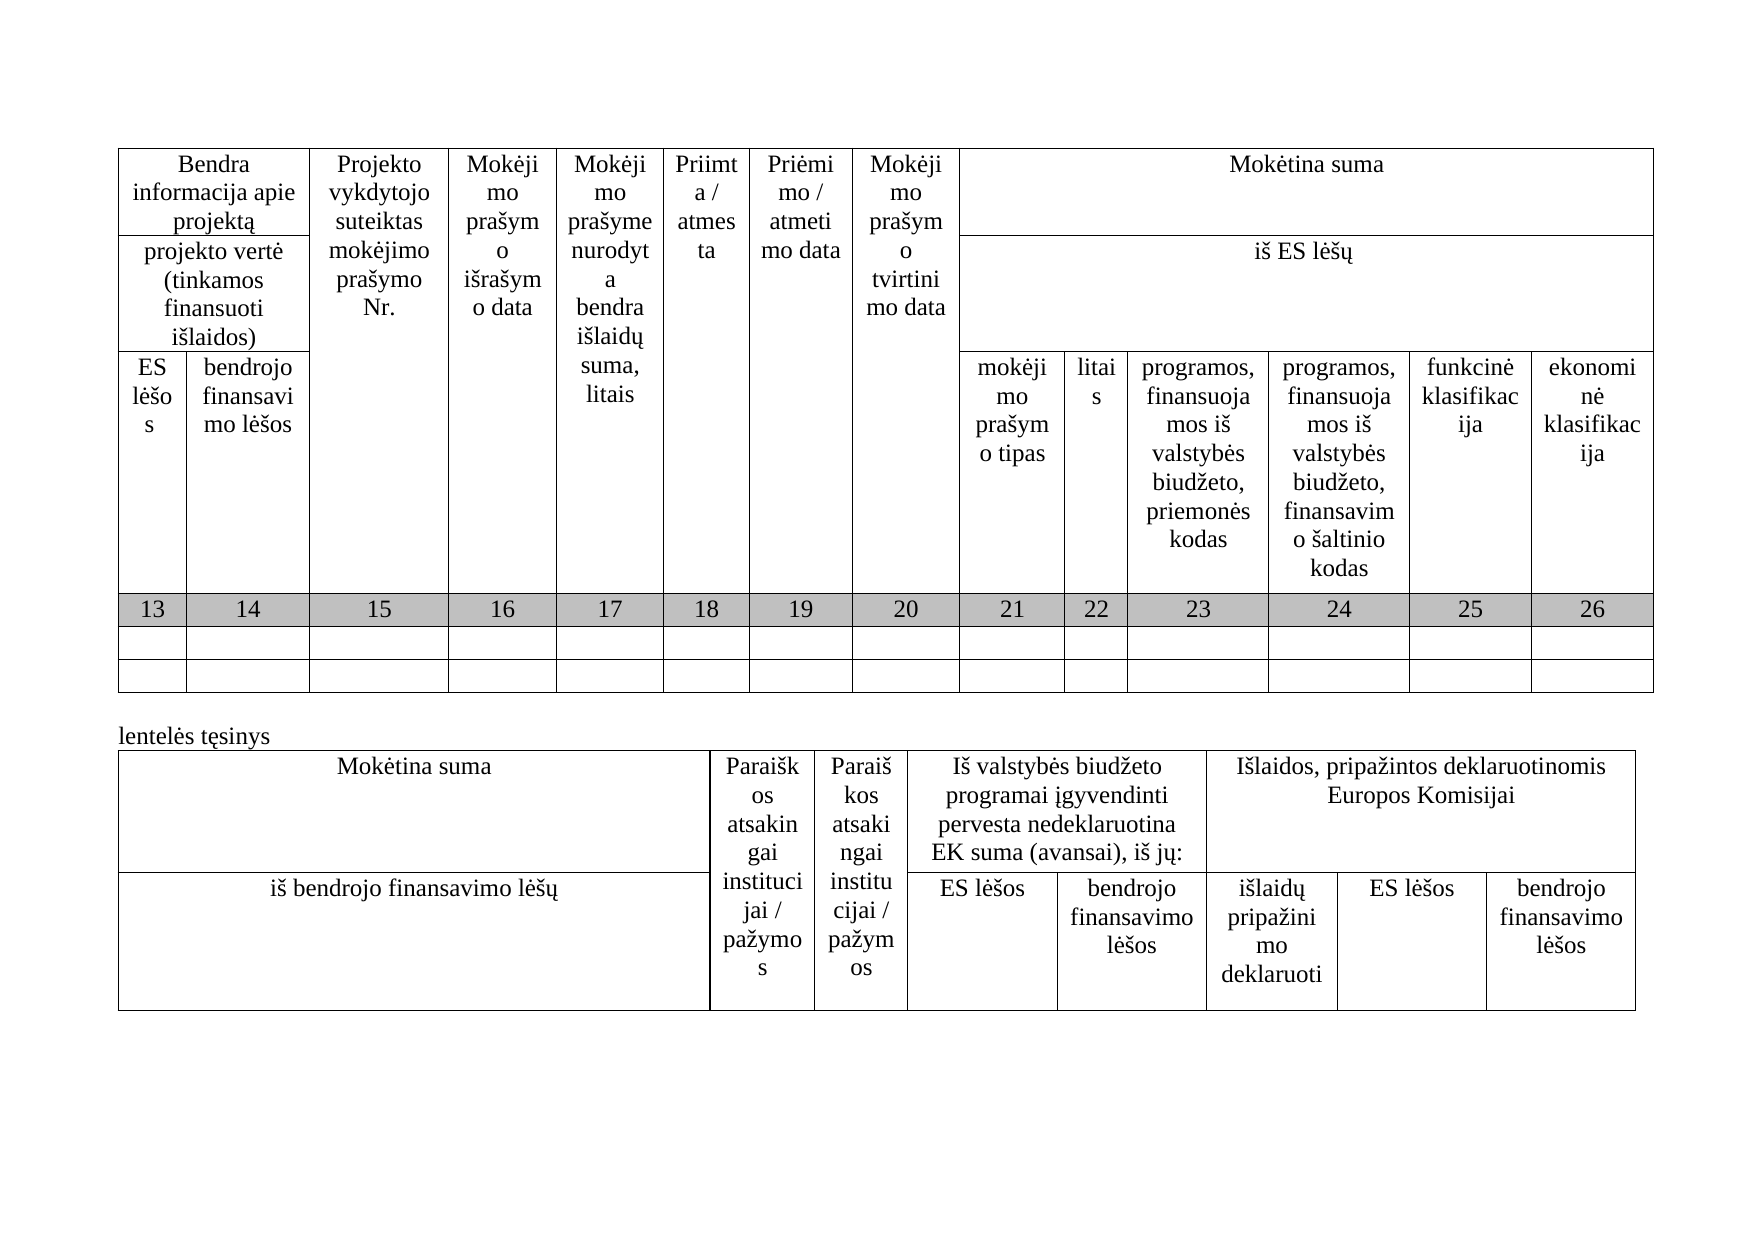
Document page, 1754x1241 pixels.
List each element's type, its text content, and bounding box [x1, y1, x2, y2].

table_header Priėmimo / atmetimo data [750, 149, 852, 593]
table_cell [664, 660, 749, 692]
table_cell [449, 627, 556, 659]
table_cell [853, 627, 959, 659]
table_cell bendrojo finansavimo lėšos [187, 352, 309, 593]
table_cell 13 [119, 594, 186, 626]
table_header Iš valstybės biudžeto programai įgyvendinti pervesta nedeklaruotina EK suma (avansai), iš jų: [908, 751, 1206, 872]
table_header Mokėtina suma [119, 751, 709, 872]
table_cell [750, 627, 852, 659]
table_header Mokėjimo prašymo išrašymo data [449, 149, 556, 593]
table_header Išlaidos, pripažintos deklaruotinomis Europos Komisijai [1207, 751, 1635, 872]
table_header Paraiškos atsakingai institucijai / pažymos [815, 751, 907, 1009]
table_cell 21 [960, 594, 1064, 626]
table_cell [1410, 627, 1531, 659]
table_cell mokėjimo prašymo tipas [960, 352, 1064, 593]
table_cell [310, 660, 448, 692]
table_cell 19 [750, 594, 852, 626]
table_cell [449, 660, 556, 692]
table_cell [119, 660, 186, 692]
table_header Mokėtina suma [960, 149, 1653, 235]
table_cell bendrojo finansavimo lėšos [1487, 873, 1635, 1009]
table_header Mokėjimo prašyme nurodyta bendra išlaidų suma, litais [557, 149, 663, 593]
table_cell [1065, 627, 1127, 659]
table_cell [960, 660, 1064, 692]
table_cell [187, 660, 309, 692]
text lentelės tęsinys [118, 721, 1636, 750]
table_cell ES lėšos [908, 873, 1057, 1009]
table_cell 25 [1410, 594, 1531, 626]
table_cell bendrojo finansavimo lėšos [1058, 873, 1206, 1009]
table_cell [1269, 627, 1409, 659]
table_cell [187, 627, 309, 659]
table_cell 18 [664, 594, 749, 626]
table_cell projekto vertė (tinkamos finansuoti išlaidos) [119, 236, 309, 351]
table_cell iš bendrojo finansavimo lėšų [119, 873, 709, 1009]
table_cell ekonominė klasifikacija [1532, 352, 1653, 593]
table_cell programos, finansuojamos iš valstybės biudžeto, finansavimo šaltinio kodas [1269, 352, 1409, 593]
table_cell programos, finansuojamos iš valstybės biudžeto, priemonės kodas [1128, 352, 1268, 593]
table_cell [1532, 627, 1653, 659]
table_header Mokėjimo prašymo tvirtinimo data [853, 149, 959, 593]
table_cell [119, 627, 186, 659]
table_cell iš ES lėšų [960, 236, 1653, 351]
table_cell 14 [187, 594, 309, 626]
table_cell 23 [1128, 594, 1268, 626]
table_cell 22 [1065, 594, 1127, 626]
table_header Projekto vykdytojo suteiktas mokėjimo prašymo Nr. [310, 149, 448, 593]
table_cell išlaidų pripažinimo deklaruoti [1207, 873, 1337, 1009]
table_cell [664, 627, 749, 659]
table_cell 24 [1269, 594, 1409, 626]
table_cell [853, 660, 959, 692]
table_cell [1410, 660, 1531, 692]
table_cell 16 [449, 594, 556, 626]
table_cell 26 [1532, 594, 1653, 626]
table_cell funkcinė klasifikacija [1410, 352, 1531, 593]
table_cell [557, 627, 663, 659]
table_cell ES lėšos [119, 352, 186, 593]
table_header Priimta / atmesta [664, 149, 749, 593]
table_cell 17 [557, 594, 663, 626]
table_cell [1065, 660, 1127, 692]
table_cell [557, 660, 663, 692]
table_cell [750, 660, 852, 692]
table_cell litais [1065, 352, 1127, 593]
table_cell [1269, 660, 1409, 692]
table_cell [310, 627, 448, 659]
table_cell 20 [853, 594, 959, 626]
table_header Paraiškos atsakingai institucijai / pažymos [711, 751, 814, 1009]
table_cell [1128, 660, 1268, 692]
table_cell 15 [310, 594, 448, 626]
table_cell [960, 627, 1064, 659]
table_cell ES lėšos [1338, 873, 1486, 1009]
table_cell [1532, 660, 1653, 692]
table_cell [1128, 627, 1268, 659]
table_header Bendra informacija apie projektą [119, 149, 309, 235]
